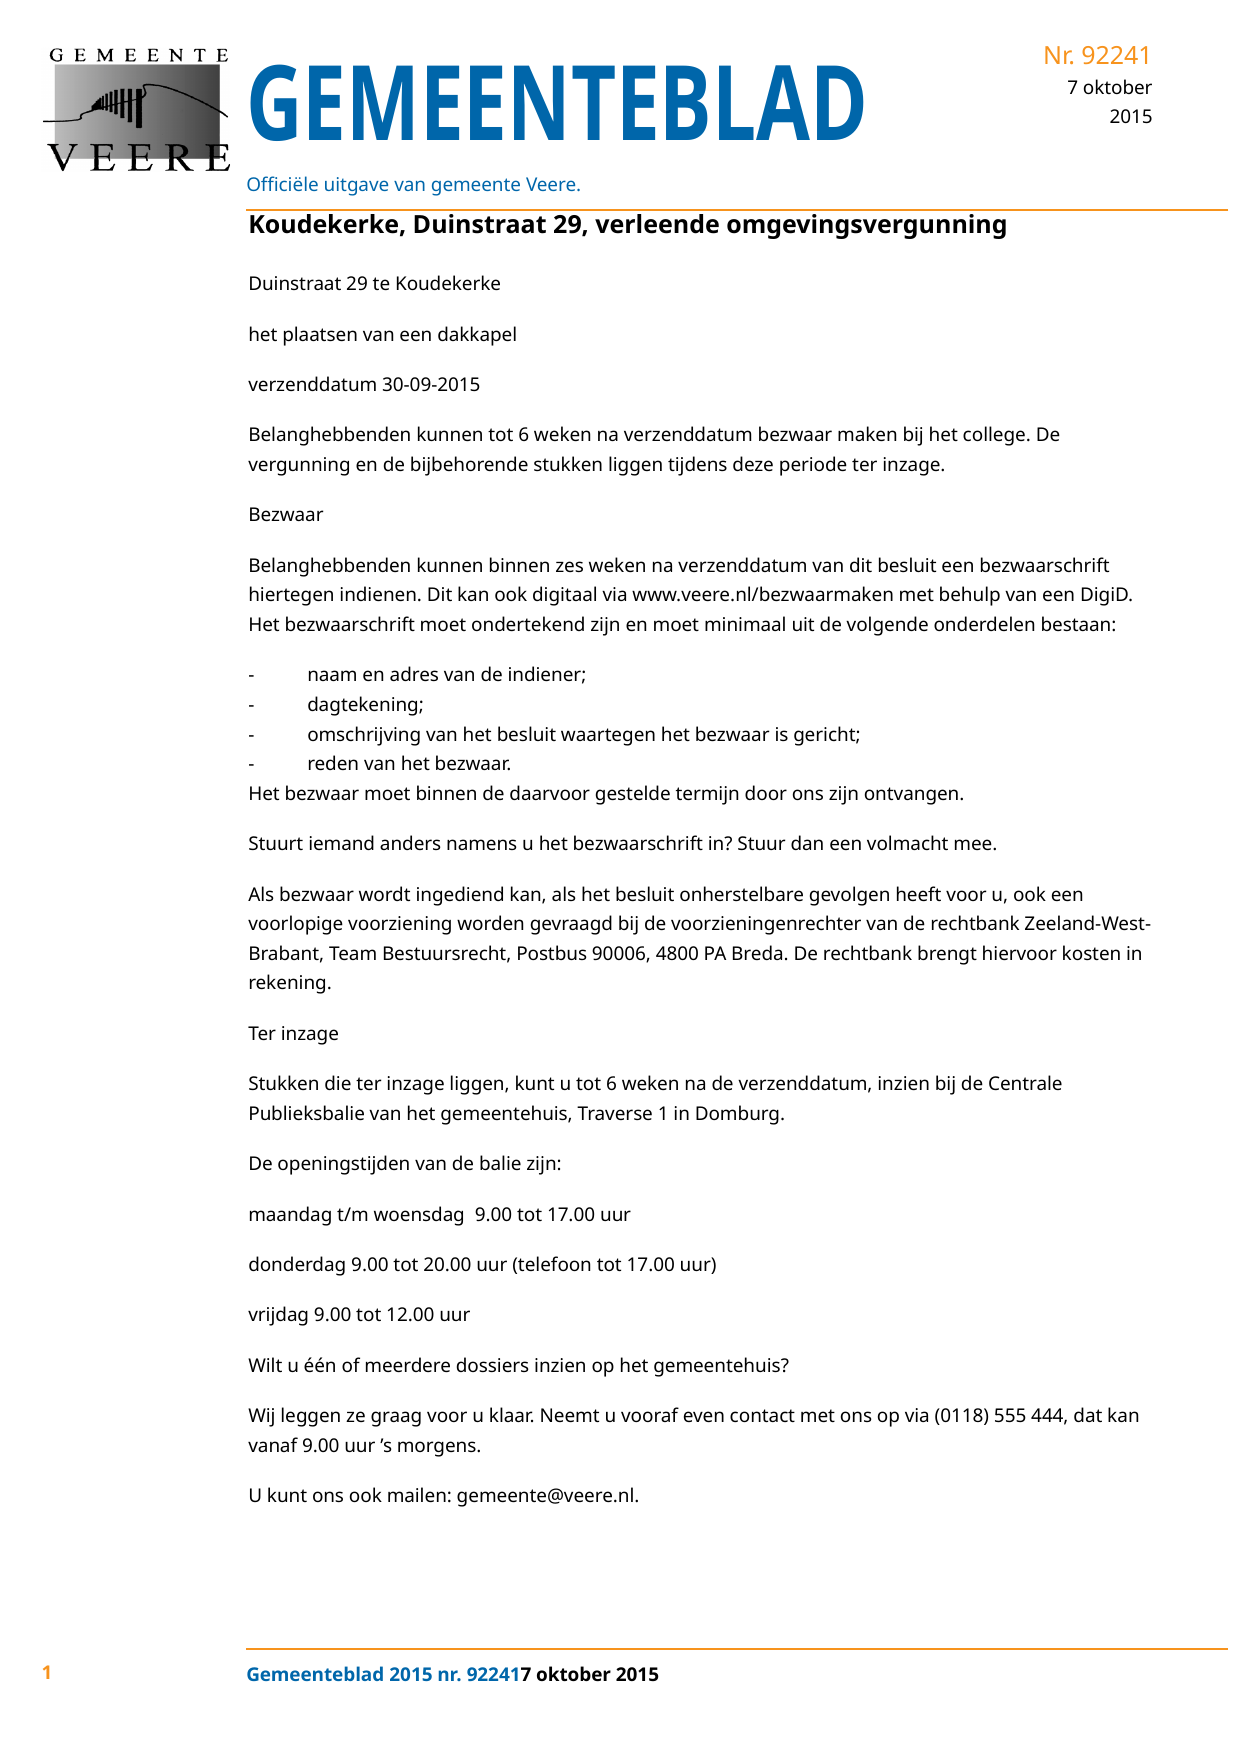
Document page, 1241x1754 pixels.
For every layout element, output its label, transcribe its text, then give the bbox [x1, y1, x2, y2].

text Wilt u één of meerdere dossiers inzien op het gemeentehuis? [248, 1352, 1152, 1378]
text Bezwaar [248, 502, 1152, 527]
text verzenddatum 30-09-2015 [248, 371, 1152, 397]
text Duinstraat 29 te Koudekerke [248, 270, 1152, 296]
text Stukken die ter inzage liggen, kunt u tot 6 weken na de verzenddatum, inzien bij de Centrale Publieksbalie van het gemeentehuis, Traverse 1 in Domburg. [248, 1070, 1152, 1126]
list naam en adres van de indiener; [248, 662, 1152, 687]
text Koudekerke, Duinstraat 29, verleende omgevingsvergunning [248, 211, 1152, 241]
text Als bezwaar wordt ingediend kan, als het besluit onherstelbare gevolgen heeft voor u, ook een voorlopige voorziening worden gevraagd bij de voorzieningenrechter van de rechtbank Zeeland-West-Brabant, Team Bestuursrecht, Postbus 90006, 4800 PA Breda. De rechtbank brengt hiervoor kosten in rekening. [248, 881, 1152, 995]
list omschrijving van het besluit waartegen het bezwaar is gericht; [248, 721, 1152, 746]
text Stuurt iemand anders namens u het bezwaarschrift in? Stuur dan een volmacht mee. [248, 830, 1152, 856]
text vrijdag 9.00 tot 12.00 uur [248, 1302, 1152, 1327]
text het plaatsen van een dakkapel [248, 321, 1152, 346]
text De openingstijden van de balie zijn: [248, 1150, 1152, 1176]
text donderdag 9.00 tot 20.00 uur (telefoon tot 17.00 uur) [248, 1251, 1152, 1277]
text Het bezwaar moet binnen de daarvoor gestelde termijn door ons zijn ontvangen. [248, 780, 1152, 806]
text Belanghebbenden kunnen tot 6 weken na verzenddatum bezwaar maken bij het college. De vergunning en de bijbehorende stukken liggen tijdens deze periode ter inzage. [248, 422, 1152, 477]
list dagtekening; [248, 691, 1152, 717]
text Belanghebbenden kunnen binnen zes weken na verzenddatum van dit besluit een bezwaarschrift hiertegen indienen. Dit kan ook digitaal via www.veere.nl/bezwaarmaken met behulp van een DigiD. Het bezwaarschrift moet ondertekend zijn en moet minimaal uit de volgende onderdelen bestaan: [248, 552, 1152, 637]
text Wij leggen ze graag voor u klaar. Neemt u vooraf even contact met ons op via (0118) 555 444, dat kan vanaf 9.00 uur ’s morgens. [248, 1402, 1152, 1458]
text maandag t/m woensdag 9.00 tot 17.00 uur [248, 1201, 1152, 1226]
list reden van het bezwaar. [248, 750, 1152, 776]
text Ter inzage [248, 1020, 1152, 1046]
text U kunt ons ook mailen: gemeente@veere.nl. [248, 1482, 1152, 1508]
picture [41, 47, 231, 172]
